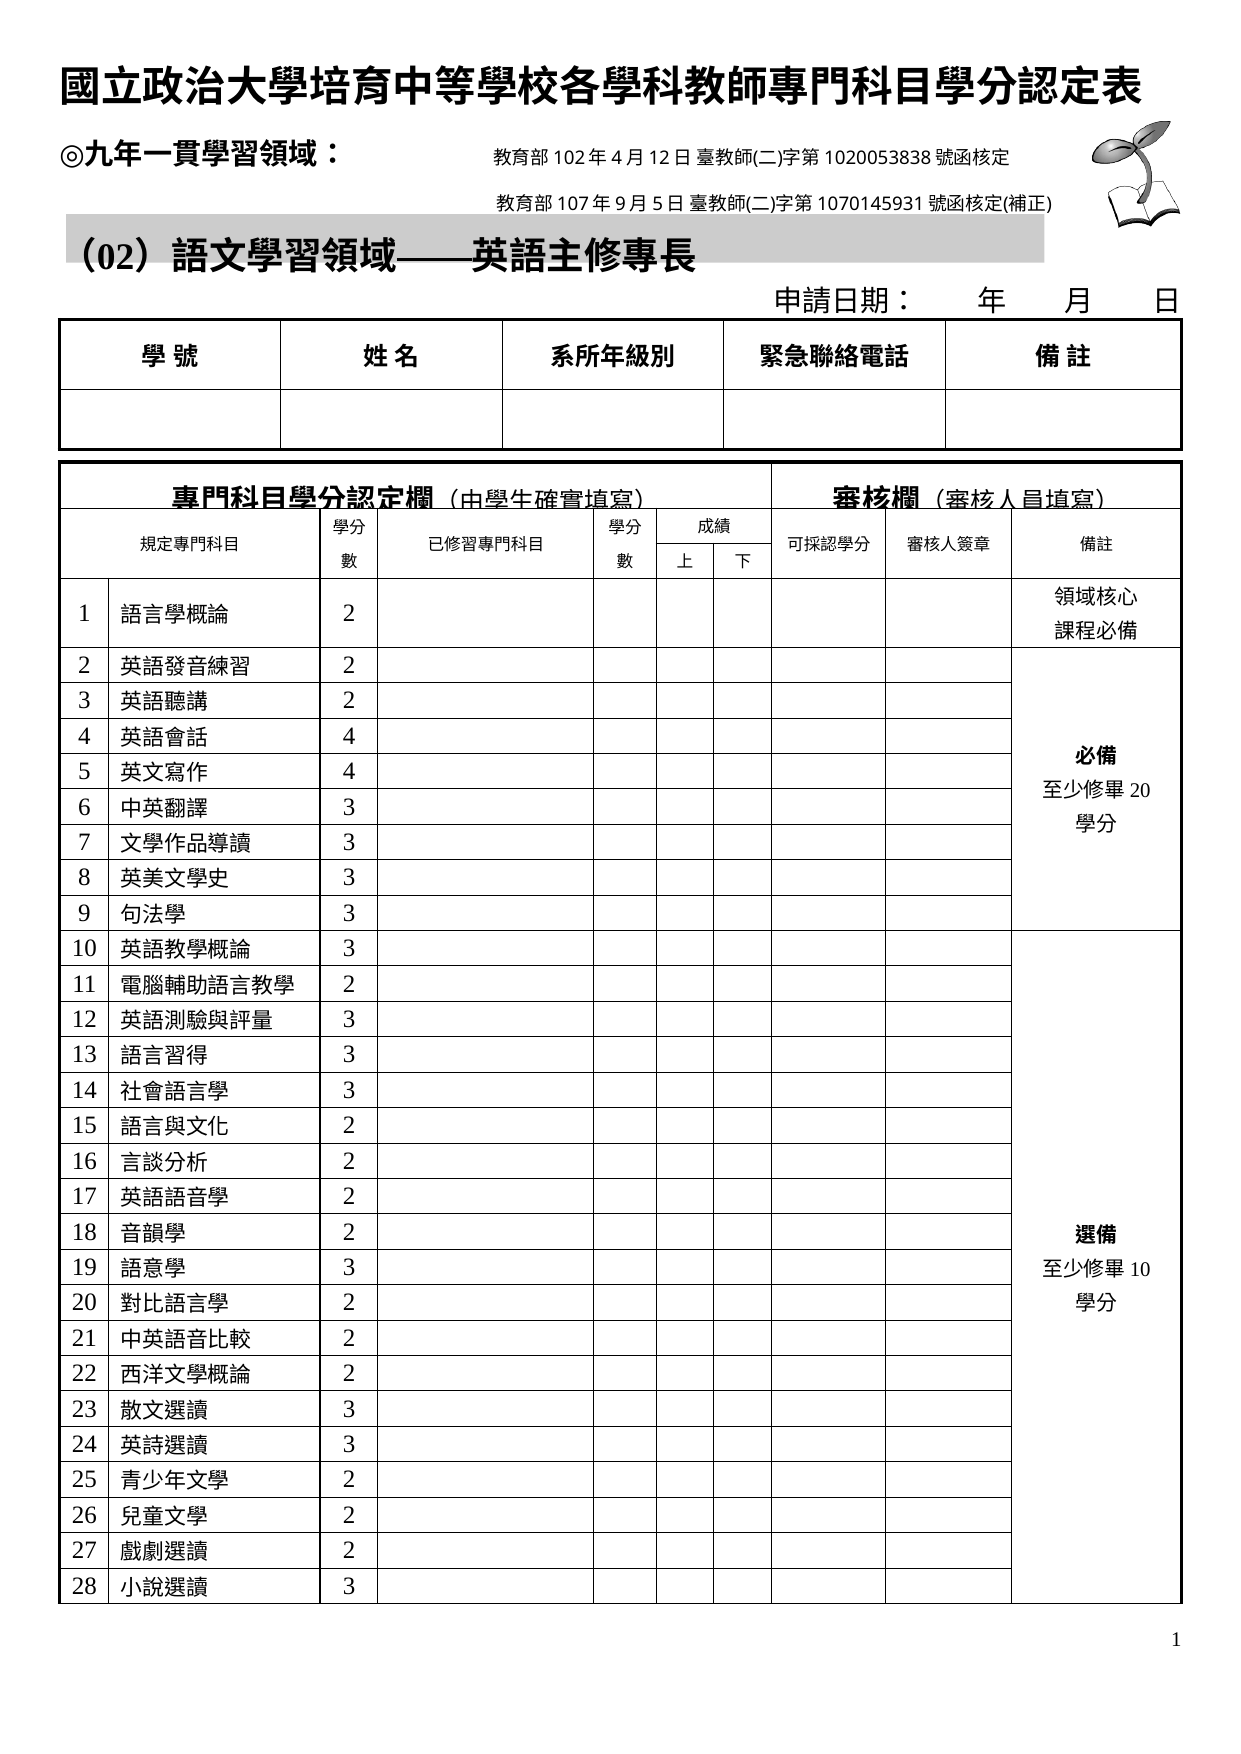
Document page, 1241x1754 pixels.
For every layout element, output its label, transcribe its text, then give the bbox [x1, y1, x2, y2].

table_cell [886, 1569, 1011, 1603]
table_cell 3 [321, 896, 377, 930]
table_cell [714, 1462, 771, 1497]
table_cell [378, 1002, 593, 1036]
table_header 專門科目學分認定欄（由學生確實填寫） [61, 464, 771, 508]
table_cell [886, 966, 1011, 1001]
table_cell [946, 390, 1180, 448]
table_cell 音韻學 [109, 1214, 319, 1249]
table_cell 17 [61, 1179, 108, 1213]
table_cell 6 [61, 789, 108, 824]
table_cell [772, 719, 885, 753]
table_cell 19 [61, 1250, 108, 1284]
table_cell [378, 1179, 593, 1213]
table_cell [886, 1214, 1011, 1249]
table_cell 英語發音練習 [109, 648, 319, 682]
table_cell 3 [321, 1037, 377, 1072]
table_cell 23 [61, 1391, 108, 1426]
table_cell 英詩選讀 [109, 1427, 319, 1461]
table_cell [657, 648, 713, 682]
table_cell 14 [61, 1073, 108, 1107]
table_cell [772, 896, 885, 930]
table_cell [657, 1321, 713, 1355]
text 申請日期： 年 月 日 [59, 287, 1181, 318]
table_cell [772, 1356, 885, 1390]
table_cell [657, 1462, 713, 1497]
table_cell [378, 1462, 593, 1497]
table_cell 24 [61, 1427, 108, 1461]
table_cell [714, 579, 771, 647]
table_cell [378, 1073, 593, 1107]
table_cell [714, 860, 771, 894]
table_cell 語意學 [109, 1250, 319, 1284]
table_cell [594, 1498, 656, 1532]
table_cell [772, 1498, 885, 1532]
table_cell [378, 896, 593, 930]
table_cell [657, 860, 713, 894]
table_cell [886, 860, 1011, 894]
table_cell 英語聽講 [109, 683, 319, 717]
table_cell 散文選讀 [109, 1391, 319, 1426]
table_cell [714, 1179, 771, 1213]
table_cell [772, 1037, 885, 1072]
table_header 審核欄（審核人員填寫） [772, 464, 1180, 508]
table_cell 英語語音學 [109, 1179, 319, 1213]
table_cell [594, 931, 656, 965]
table_cell 27 [61, 1533, 108, 1567]
table_cell 2 [321, 1533, 377, 1567]
table_cell 25 [61, 1462, 108, 1497]
table_cell 規定專門科目 [61, 509, 319, 578]
table_cell [886, 1179, 1011, 1213]
table_cell [886, 754, 1011, 788]
table_cell [657, 966, 713, 1001]
table_cell [657, 1356, 713, 1390]
table_cell [714, 1250, 771, 1284]
table_cell [772, 1179, 885, 1213]
table_cell [594, 1179, 656, 1213]
table_cell [594, 1391, 656, 1426]
table_cell [714, 789, 771, 824]
table_cell 西洋文學概論 [109, 1356, 319, 1390]
table_cell [714, 1144, 771, 1178]
table_cell 句法學 [109, 896, 319, 930]
table_cell [772, 579, 885, 647]
table_cell [886, 1108, 1011, 1142]
table_cell [714, 1321, 771, 1355]
table_cell [378, 825, 593, 859]
table_cell [378, 719, 593, 753]
table_cell [594, 1533, 656, 1567]
table_cell 兒童文學 [109, 1498, 319, 1532]
table_cell 9 [61, 896, 108, 930]
table_cell [378, 1108, 593, 1142]
table_header 緊急聯絡電話 [724, 321, 945, 389]
table_cell [378, 789, 593, 824]
table_cell 2 [321, 1321, 377, 1355]
table_cell [714, 1285, 771, 1319]
table_cell [657, 1285, 713, 1319]
table_cell [772, 966, 885, 1001]
table_cell [886, 1144, 1011, 1178]
table_cell [594, 1462, 656, 1497]
table_cell [714, 1002, 771, 1036]
table_cell [886, 1356, 1011, 1390]
table_cell 語言習得 [109, 1037, 319, 1072]
table_cell 2 [321, 648, 377, 682]
table_cell 青少年文學 [109, 1462, 319, 1497]
table_cell 2 [321, 1144, 377, 1178]
table_cell [714, 683, 771, 717]
table_cell [594, 1285, 656, 1319]
table_cell 3 [321, 1391, 377, 1426]
table_cell [594, 648, 656, 682]
table_cell [886, 648, 1011, 682]
table_cell 審核人簽章 [886, 509, 1011, 578]
table_cell 3 [321, 825, 377, 859]
table_cell [657, 825, 713, 859]
table_cell 中英翻譯 [109, 789, 319, 824]
table_cell 3 [321, 1073, 377, 1107]
table_cell 2 [321, 1285, 377, 1319]
table_cell [657, 1179, 713, 1213]
table_cell [594, 1108, 656, 1142]
table_cell [886, 825, 1011, 859]
table_cell [714, 931, 771, 965]
table_cell 3 [321, 860, 377, 894]
table_cell [378, 1356, 593, 1390]
table_cell [714, 754, 771, 788]
table_cell 可採認學分 [772, 509, 885, 578]
table_cell [594, 1321, 656, 1355]
table_cell [281, 390, 502, 448]
table_cell [772, 1285, 885, 1319]
table_cell 4 [321, 719, 377, 753]
table_cell [772, 789, 885, 824]
table_cell 上 [657, 544, 713, 578]
table_cell [594, 579, 656, 647]
table_cell 26 [61, 1498, 108, 1532]
table_cell 學分數 [321, 509, 377, 578]
table_cell [657, 1144, 713, 1178]
table_cell [378, 754, 593, 788]
table_cell 13 [61, 1037, 108, 1072]
table_cell [714, 1533, 771, 1567]
table_cell [714, 1214, 771, 1249]
table_cell 學分數 [594, 509, 656, 578]
table_cell 電腦輔助語言教學 [109, 966, 319, 1001]
table_cell 12 [61, 1002, 108, 1036]
table_cell 英語測驗與評量 [109, 1002, 319, 1036]
table_cell [772, 825, 885, 859]
table_cell [772, 1214, 885, 1249]
table_cell 語言與文化 [109, 1108, 319, 1142]
table_cell 英語會話 [109, 719, 319, 753]
table_cell [886, 1533, 1011, 1567]
table_cell 5 [61, 754, 108, 788]
table_cell [772, 683, 885, 717]
table_cell [378, 1391, 593, 1426]
table_cell [378, 966, 593, 1001]
table_cell [714, 1427, 771, 1461]
table_cell [503, 390, 723, 448]
table_cell [772, 1427, 885, 1461]
table_cell [772, 754, 885, 788]
table_cell [886, 1285, 1011, 1319]
table_cell [657, 1498, 713, 1532]
table_cell 備註 [1012, 509, 1180, 578]
table_cell [772, 1391, 885, 1426]
table_cell 2 [321, 1462, 377, 1497]
text 國立政治大學培育中等學校各學科教師專門科目學分認定表 [59, 50, 1181, 118]
table_cell [714, 966, 771, 1001]
table_cell 8 [61, 860, 108, 894]
table_cell [378, 1214, 593, 1249]
table_cell [657, 1214, 713, 1249]
table_cell [594, 825, 656, 859]
table_cell 2 [321, 966, 377, 1001]
table_cell [886, 1321, 1011, 1355]
table_cell [657, 719, 713, 753]
table_cell 2 [321, 1179, 377, 1213]
table_cell 21 [61, 1321, 108, 1355]
table_cell [886, 1073, 1011, 1107]
table_cell [714, 719, 771, 753]
table_cell [657, 1427, 713, 1461]
table_cell [886, 1498, 1011, 1532]
table_cell [378, 1037, 593, 1072]
table_cell 戲劇選讀 [109, 1533, 319, 1567]
table_cell [714, 1108, 771, 1142]
table_cell 18 [61, 1214, 108, 1249]
table_cell 2 [321, 1498, 377, 1532]
table_cell 3 [321, 789, 377, 824]
table_cell [378, 1144, 593, 1178]
text ◎九年一貫學習領域： 教育部102年4月12日 臺教師(二)字第1020053838號函核定 [59, 118, 1181, 186]
table_cell [724, 390, 945, 448]
table_cell 7 [61, 825, 108, 859]
table_cell [657, 1037, 713, 1072]
table_cell [886, 1037, 1011, 1072]
table_cell 3 [321, 1569, 377, 1603]
table_cell [594, 966, 656, 1001]
table_cell [886, 1462, 1011, 1497]
table_cell [657, 1391, 713, 1426]
table_cell 下 [714, 544, 771, 578]
table_cell 言談分析 [109, 1144, 319, 1178]
table_cell 語言學概論 [109, 579, 319, 647]
table_cell [594, 1356, 656, 1390]
table_cell 1 [61, 579, 108, 647]
table_cell 3 [321, 931, 377, 965]
table_cell [61, 390, 280, 448]
table_cell 小說選讀 [109, 1569, 319, 1603]
table_cell [657, 579, 713, 647]
table_cell 英美文學史 [109, 860, 319, 894]
table_cell [378, 1285, 593, 1319]
table_cell [772, 860, 885, 894]
table_cell [886, 1250, 1011, 1284]
table_cell [594, 789, 656, 824]
table_cell 22 [61, 1356, 108, 1390]
table_cell 領域核心 課程必備 [1012, 579, 1180, 647]
table_cell [886, 1427, 1011, 1461]
table_cell [714, 825, 771, 859]
table_cell [378, 1498, 593, 1532]
table_cell 英語教學概論 [109, 931, 319, 965]
table_cell [594, 719, 656, 753]
table_cell [657, 1073, 713, 1107]
table_cell 選備 至少修畢10 學分 [1012, 931, 1180, 1603]
table_cell [714, 1498, 771, 1532]
table_cell [594, 1250, 656, 1284]
table_cell [378, 931, 593, 965]
table_cell [714, 1037, 771, 1072]
table_cell [657, 1108, 713, 1142]
table_cell 3 [61, 683, 108, 717]
table_cell [378, 683, 593, 717]
table_cell [378, 1250, 593, 1284]
table_cell 已修習專門科目 [378, 509, 593, 578]
table_cell [886, 719, 1011, 753]
table_cell [714, 1356, 771, 1390]
table_cell 必備 至少修畢20 學分 [1012, 648, 1180, 930]
table_cell 英文寫作 [109, 754, 319, 788]
table_cell [772, 1250, 885, 1284]
table_cell [594, 1214, 656, 1249]
table_cell [594, 1002, 656, 1036]
table_header 姓 名 [281, 321, 502, 389]
table_cell [594, 896, 656, 930]
table_header 系所年級別 [503, 321, 723, 389]
table_cell 2 [321, 1108, 377, 1142]
table_cell 3 [321, 1002, 377, 1036]
table_cell 中英語音比較 [109, 1321, 319, 1355]
table_cell [657, 1002, 713, 1036]
text （02）語文學習領域 英語主修專長 [59, 226, 1181, 280]
table_cell [657, 754, 713, 788]
table_cell [594, 1073, 656, 1107]
table_cell [772, 1321, 885, 1355]
table_cell [714, 1569, 771, 1603]
table_cell 2 [321, 683, 377, 717]
table_cell 2 [61, 648, 108, 682]
table_header 學 號 [61, 321, 280, 389]
table_cell [886, 683, 1011, 717]
table_cell [594, 754, 656, 788]
table_cell [714, 648, 771, 682]
table_cell [594, 1037, 656, 1072]
table_cell [657, 1533, 713, 1567]
table_cell 2 [321, 579, 377, 647]
table_cell [378, 648, 593, 682]
table_cell [772, 1108, 885, 1142]
table_cell 社會語言學 [109, 1073, 319, 1107]
table_cell 10 [61, 931, 108, 965]
table_cell [886, 1391, 1011, 1426]
table_cell 3 [321, 1427, 377, 1461]
table_cell [378, 1321, 593, 1355]
table_cell [714, 1073, 771, 1107]
table_cell [772, 1002, 885, 1036]
table_cell [657, 931, 713, 965]
table_cell [772, 1569, 885, 1603]
table_cell 對比語言學 [109, 1285, 319, 1319]
table_cell [886, 1002, 1011, 1036]
table_cell 4 [321, 754, 377, 788]
table_cell 16 [61, 1144, 108, 1178]
table_cell [886, 896, 1011, 930]
table_cell [714, 1391, 771, 1426]
table_cell [378, 1427, 593, 1461]
table_cell 2 [321, 1356, 377, 1390]
table_cell [657, 789, 713, 824]
table_cell [378, 860, 593, 894]
table_cell [594, 683, 656, 717]
table_cell 文學作品導讀 [109, 825, 319, 859]
table_cell 15 [61, 1108, 108, 1142]
table_cell 11 [61, 966, 108, 1001]
table_cell 成績 [657, 509, 771, 543]
table_cell [657, 1250, 713, 1284]
table_cell [772, 1462, 885, 1497]
table_cell [657, 683, 713, 717]
table_cell [886, 789, 1011, 824]
table_cell [772, 648, 885, 682]
table_cell [886, 931, 1011, 965]
table_cell 20 [61, 1285, 108, 1319]
table_cell [657, 1569, 713, 1603]
table_cell 4 [61, 719, 108, 753]
table_cell 28 [61, 1569, 108, 1603]
table_cell 2 [321, 1214, 377, 1249]
table_cell [378, 579, 593, 647]
table_cell [772, 931, 885, 965]
table_cell [657, 896, 713, 930]
table_cell [714, 896, 771, 930]
table_cell 3 [321, 1250, 377, 1284]
table_header 備 註 [946, 321, 1180, 389]
table_cell [378, 1533, 593, 1567]
table_cell [772, 1144, 885, 1178]
table_cell [772, 1073, 885, 1107]
table_cell [378, 1569, 593, 1603]
text 教育部107年9月5日 臺教師(二)字第1070145931號函核定(補正) [59, 186, 1092, 219]
table_cell [772, 1533, 885, 1567]
table_cell [594, 1144, 656, 1178]
table_cell [886, 579, 1011, 647]
table_cell [594, 1427, 656, 1461]
table_cell [594, 1569, 656, 1603]
table_cell [594, 860, 656, 894]
